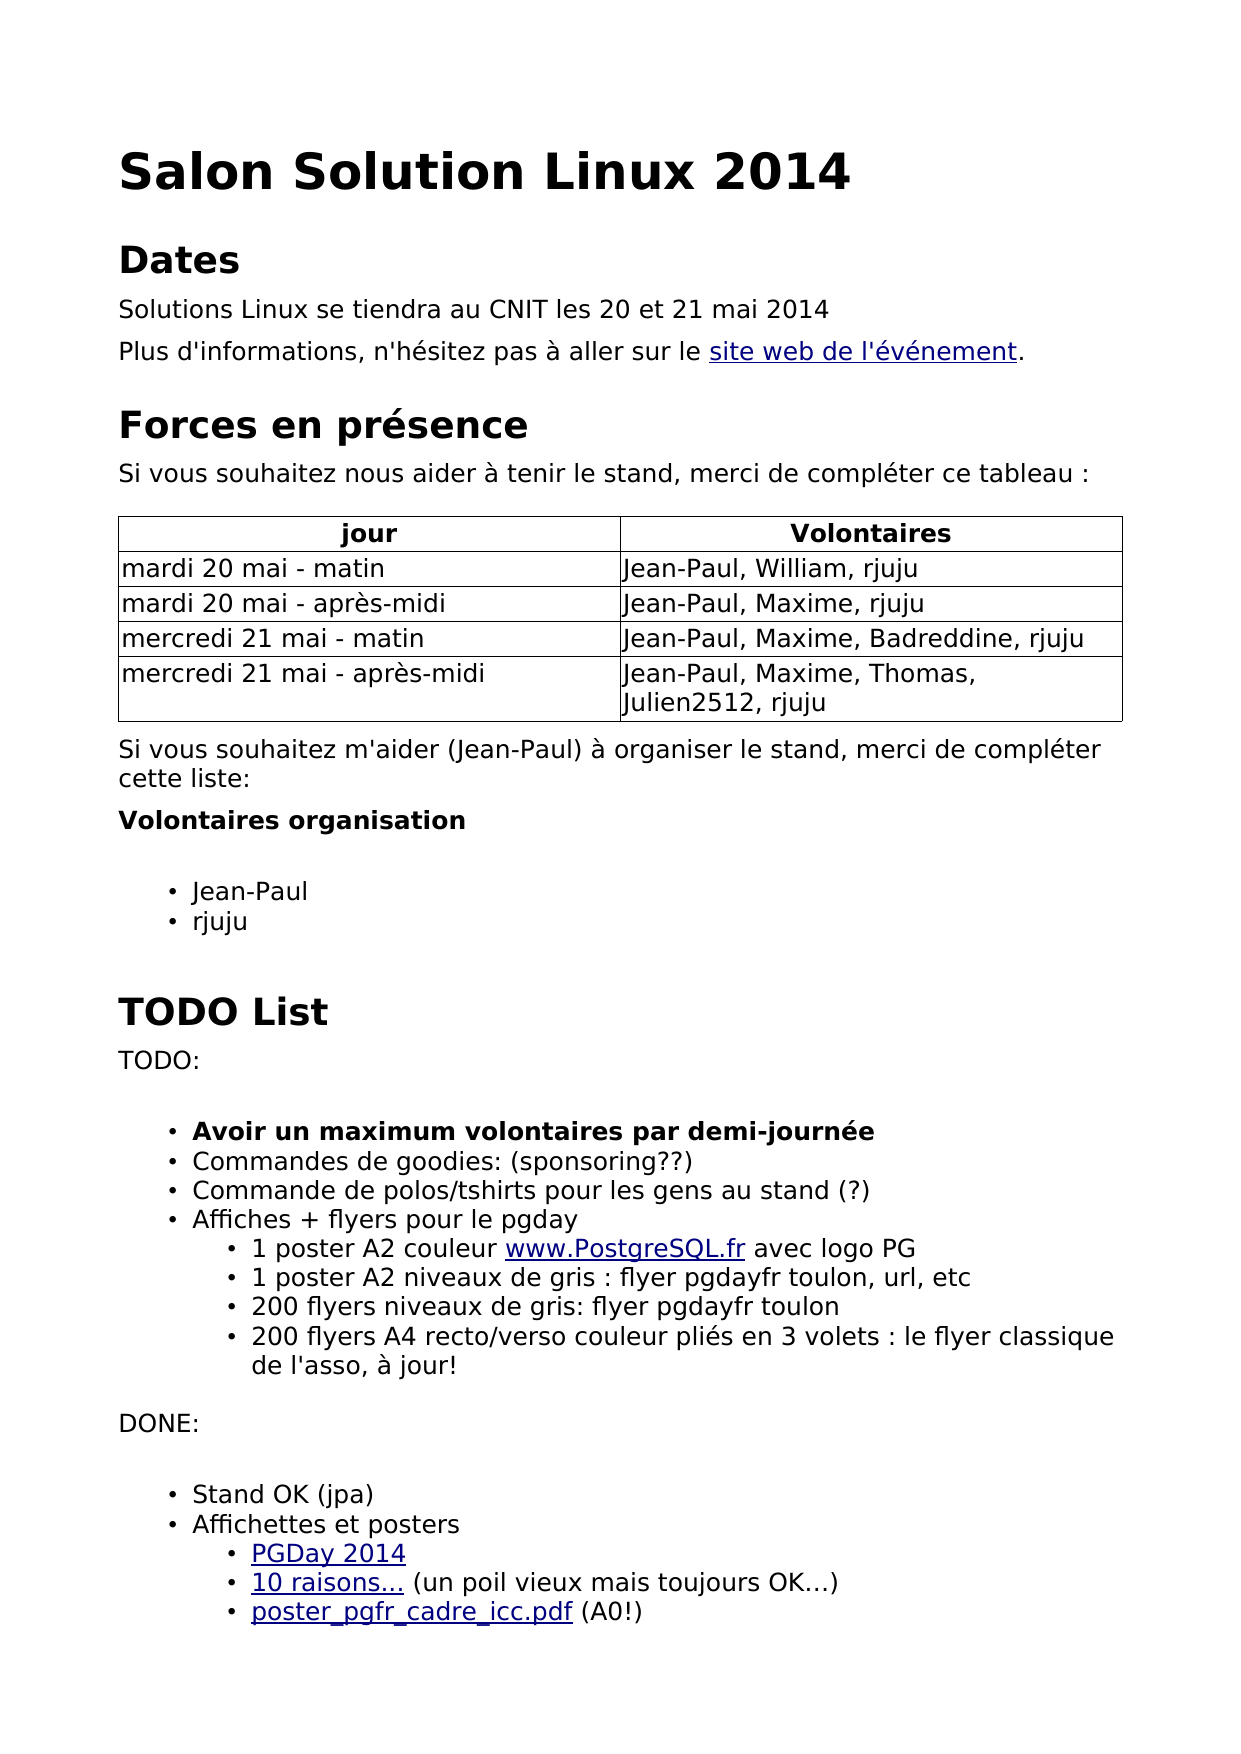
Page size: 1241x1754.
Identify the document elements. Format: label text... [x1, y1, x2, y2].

text Solutions Linux se tiendra au CNIT les 20 et 21 mai 2014 [118, 295, 1122, 324]
subtitle Forces en présence [118, 403, 1122, 447]
text Volontaires organisation [118, 806, 1122, 836]
subtitle Salon Solution Linux 2014 [118, 143, 1122, 201]
list poster_pgfr_cadre_icc.pdf (A0!) [236, 1597, 1122, 1627]
list Commande de polos/tshirts pour les gens au stand (?) [177, 1176, 1122, 1205]
table_header jour [119, 517, 620, 551]
list Affiches + flyers pour le pgday [177, 1205, 1122, 1234]
list Commandes de goodies: (sponsoring??) [177, 1147, 1122, 1176]
table_cell Jean-Paul, Maxime, Badreddine, rjuju [621, 622, 1122, 656]
list 10 raisons... (un poil vieux mais toujours OK…) [236, 1568, 1122, 1597]
text Plus d'informations, n'hésitez pas à aller sur le site web de l'événement. [118, 337, 1122, 366]
list Avoir un maximum volontaires par demi-journée [177, 1118, 1122, 1147]
table_cell mercredi 21 mai - après-midi [119, 657, 620, 721]
list Jean-Paul [177, 877, 1122, 907]
subtitle TODO List [118, 990, 1122, 1034]
table_cell mardi 20 mai - après-midi [119, 587, 620, 621]
text TODO: [118, 1046, 1122, 1076]
list PGDay 2014 [236, 1539, 1122, 1568]
list rjuju [177, 907, 1122, 936]
list Affichettes et posters [177, 1510, 1122, 1539]
list 1 poster A2 couleur www.PostgreSQL.fr avec logo PG [236, 1234, 1122, 1263]
table_cell Jean-Paul, Maxime, Thomas, Julien2512, rjuju [621, 657, 1122, 721]
table_cell Jean-Paul, William, rjuju [621, 552, 1122, 586]
list 1 poster A2 niveaux de gris : flyer pgdayfr toulon, url, etc [236, 1263, 1122, 1293]
text DONE: [118, 1409, 1122, 1439]
text Si vous souhaitez m'aider (Jean-Paul) à organiser le stand, merci de compléter cette liste: [118, 736, 1122, 794]
table_cell Jean-Paul, Maxime, rjuju [621, 587, 1122, 621]
list 200 flyers niveaux de gris: flyer pgdayfr toulon [236, 1293, 1122, 1322]
table_cell mercredi 21 mai - matin [119, 622, 620, 656]
text Si vous souhaitez nous aider à tenir le stand, merci de compléter ce tableau : [118, 459, 1122, 489]
list 200 flyers A4 recto/verso couleur pliés en 3 volets : le flyer classique de l'asso, à jour! [236, 1322, 1122, 1380]
subtitle Dates [118, 239, 1122, 282]
list Stand OK (jpa) [177, 1481, 1122, 1510]
table_header Volontaires [621, 517, 1122, 551]
table_cell mardi 20 mai - matin [119, 552, 620, 586]
